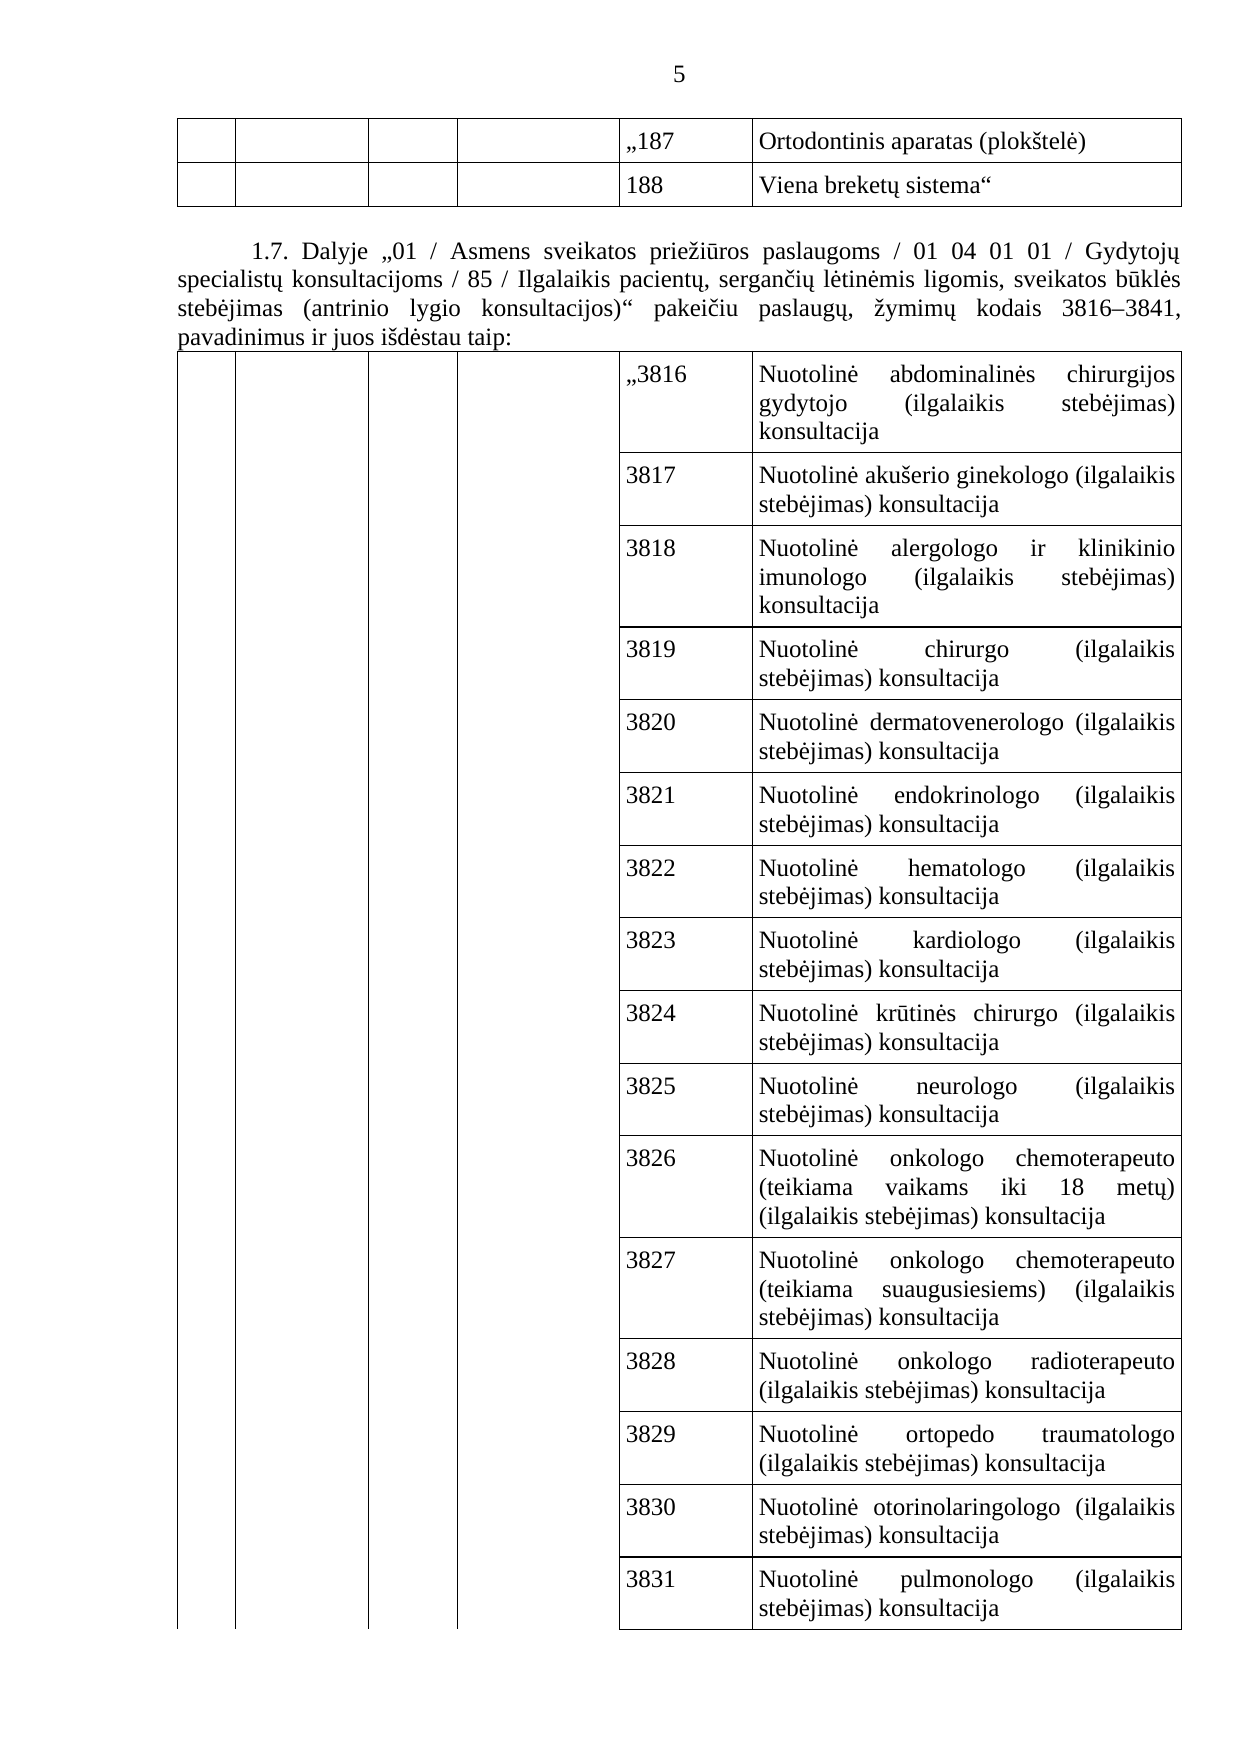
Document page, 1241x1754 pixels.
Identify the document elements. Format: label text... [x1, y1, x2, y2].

table_cell [458, 1135, 619, 1237]
table_header [236, 119, 368, 162]
table_cell Nuotolinė pulmonologo (ilgalaikis stebėjimas) konsultacija [753, 1558, 1181, 1629]
table_cell [369, 163, 457, 206]
table_cell [458, 845, 619, 917]
table_cell [369, 1411, 457, 1484]
table_cell 3824 [620, 991, 752, 1063]
table_cell [458, 525, 619, 626]
table_cell [458, 626, 619, 699]
table_cell [236, 990, 368, 1063]
table_cell Nuotolinė krūtinės chirurgo (ilgalaikis stebėjimas) konsultacija [753, 991, 1181, 1063]
table_cell [236, 626, 368, 699]
table_cell 3823 [620, 918, 752, 990]
table_cell [369, 1338, 457, 1411]
table_cell [178, 1411, 235, 1484]
table_cell [369, 525, 457, 626]
table_header [178, 119, 235, 162]
table_cell Nuotolinė onkologo chemoterapeuto (teikiama suaugusiesiems) (ilgalaikis stebėjimas) konsultacija [753, 1238, 1181, 1338]
table_cell [178, 772, 235, 844]
table_cell [458, 1338, 619, 1411]
table_cell [369, 990, 457, 1063]
table_cell [178, 1135, 235, 1237]
table_cell Nuotolinė otorinolaringologo (ilgalaikis stebėjimas) konsultacija [753, 1485, 1181, 1556]
table_cell [458, 1556, 619, 1629]
table_cell [458, 452, 619, 525]
text 1.7. Dalyje „01 / Asmens sveikatos priežiūros paslaugoms / 01 04 01 01 / Gydytojų specialistų konsultacijoms / 85 / Ilgalaikis pacientų, sergančių lėtinėmis ligomis, sveikatos būklės stebėjimas (antrinio lygio konsultacijos)“ pakeičiu paslaugų, žymimų kodais 3816–3841, pavadinimus ir juos išdėstau taip: [177, 236, 1181, 351]
table_header [369, 119, 457, 162]
table_cell [369, 1135, 457, 1237]
table_header [458, 119, 619, 162]
table_cell [236, 1556, 368, 1629]
table_cell [178, 699, 235, 772]
table_cell [178, 1556, 235, 1629]
table_cell 3830 [620, 1485, 752, 1556]
table_cell [458, 1411, 619, 1484]
table_cell Viena breketų sistema“ [753, 163, 1181, 206]
table_cell [236, 1237, 368, 1338]
table_cell [369, 1556, 457, 1629]
table_cell [458, 163, 619, 206]
table_cell 3821 [620, 773, 752, 844]
table_cell Nuotolinė onkologo chemoterapeuto (teikiama vaikams iki 18 metų) (ilgalaikis stebėjimas) konsultacija [753, 1136, 1181, 1237]
table_cell [236, 1063, 368, 1135]
table_header [369, 352, 457, 452]
table_cell 188 [620, 163, 752, 206]
table_header [236, 352, 368, 452]
table_cell [236, 917, 368, 990]
table_cell 3817 [620, 453, 752, 525]
table_cell [236, 1135, 368, 1237]
table_cell [236, 699, 368, 772]
table_cell 3820 [620, 700, 752, 772]
table_cell Nuotolinė alergologo ir klinikinio imunologo (ilgalaikis stebėjimas) konsultacija [753, 526, 1181, 626]
table_cell [236, 1411, 368, 1484]
table_cell [178, 1484, 235, 1556]
table_cell [236, 525, 368, 626]
table_cell Nuotolinė kardiologo (ilgalaikis stebėjimas) konsultacija [753, 918, 1181, 990]
table_cell Nuotolinė dermatovenerologo (ilgalaikis stebėjimas) konsultacija [753, 700, 1181, 772]
table_cell [458, 772, 619, 844]
table_cell [369, 626, 457, 699]
table_cell [236, 1338, 368, 1411]
table_cell [458, 1484, 619, 1556]
table_cell 3831 [620, 1558, 752, 1629]
table_cell Nuotolinė chirurgo (ilgalaikis stebėjimas) konsultacija [753, 628, 1181, 699]
table_header „3816 [620, 352, 752, 452]
table_cell [236, 845, 368, 917]
table_cell Nuotolinė neurologo (ilgalaikis stebėjimas) konsultacija [753, 1064, 1181, 1135]
table_cell 3827 [620, 1238, 752, 1338]
table_header Ortodontinis aparatas (plokštelė) [753, 119, 1181, 162]
table_header [458, 352, 619, 452]
table_cell [178, 525, 235, 626]
table_cell [369, 772, 457, 844]
table_cell [369, 699, 457, 772]
table_cell [178, 452, 235, 525]
table_cell [458, 1063, 619, 1135]
table_cell [236, 163, 368, 206]
table_cell [178, 1338, 235, 1411]
table_header [178, 352, 235, 452]
table_cell 3822 [620, 846, 752, 917]
table_cell [369, 452, 457, 525]
table_cell Nuotolinė onkologo radioterapeuto (ilgalaikis stebėjimas) konsultacija [753, 1339, 1181, 1411]
table_cell [178, 845, 235, 917]
table_header „187 [620, 119, 752, 162]
table_cell [458, 990, 619, 1063]
table_cell 3818 [620, 526, 752, 626]
table_cell [236, 452, 368, 525]
table_cell 3819 [620, 628, 752, 699]
table_cell 3826 [620, 1136, 752, 1237]
table_cell [178, 1063, 235, 1135]
table_cell [369, 1484, 457, 1556]
table_cell 3828 [620, 1339, 752, 1411]
table_cell [369, 1237, 457, 1338]
table_cell [178, 1237, 235, 1338]
table_cell [369, 845, 457, 917]
table_cell [458, 1237, 619, 1338]
table_cell [178, 990, 235, 1063]
table_cell [178, 163, 235, 206]
table_cell Nuotolinė endokrinologo (ilgalaikis stebėjimas) konsultacija [753, 773, 1181, 844]
table_cell [236, 772, 368, 844]
table_cell [369, 1063, 457, 1135]
table_cell [178, 917, 235, 990]
table_cell Nuotolinė ortopedo traumatologo (ilgalaikis stebėjimas) konsultacija [753, 1412, 1181, 1484]
table_cell Nuotolinė hematologo (ilgalaikis stebėjimas) konsultacija [753, 846, 1181, 917]
table_cell [369, 917, 457, 990]
table_cell [178, 626, 235, 699]
table_cell [458, 699, 619, 772]
table_header Nuotolinė abdominalinės chirurgijos gydytojo (ilgalaikis stebėjimas) konsultacija [753, 352, 1181, 452]
table_cell [236, 1484, 368, 1556]
table_cell 3829 [620, 1412, 752, 1484]
table_cell 3825 [620, 1064, 752, 1135]
table_cell Nuotolinė akušerio ginekologo (ilgalaikis stebėjimas) konsultacija [753, 453, 1181, 525]
table_cell [458, 917, 619, 990]
